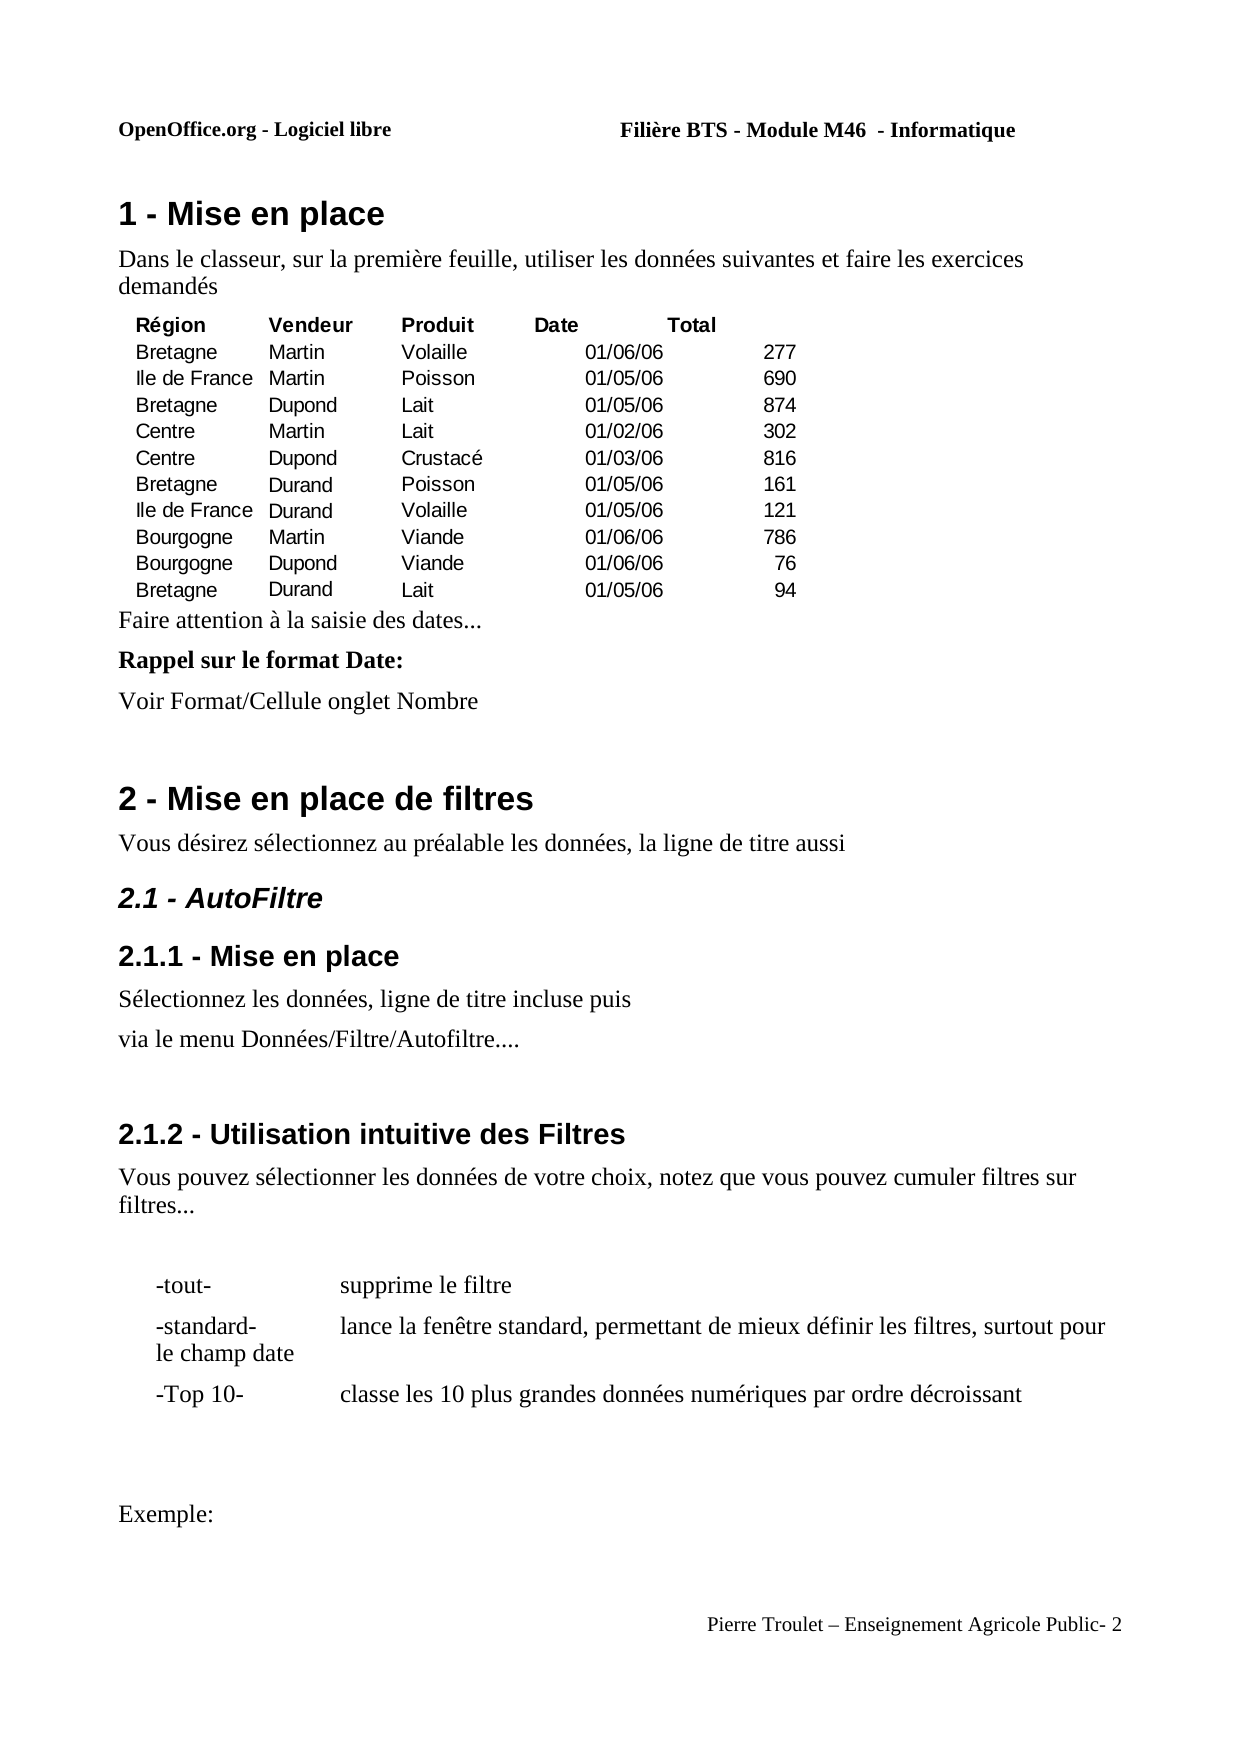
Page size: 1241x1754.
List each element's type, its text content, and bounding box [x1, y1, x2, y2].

text Vous désirez sélectionnez au préalable les données, la ligne de titre aussi [118, 829, 1122, 857]
text Faire attention à la saisie des dates... [118, 313, 1122, 634]
subtitle Mise en place [118, 940, 1122, 973]
subtitle Mise en place de filtres [118, 780, 1122, 817]
text Dans le classeur, sur la première feuille, utiliser les données suivantes et faire les exercices demandés [118, 245, 1122, 300]
subtitle Utilisation intuitive des Filtres [118, 1118, 1122, 1151]
subtitle Mise en place [118, 195, 1122, 232]
text Vous pouvez sélectionner les données de votre choix, notez que vous pouvez cumuler filtres sur filtres... [118, 1163, 1122, 1219]
list -standard- lance la fenêtre standard, permettant de mieux définir les filtres, surtout pour le champ date [118, 1312, 1122, 1367]
text Rappel sur le format Date: [118, 647, 1122, 674]
subtitle AutoFiltre [118, 882, 1122, 915]
list -tout- supprime le filtre [118, 1272, 1122, 1299]
text Exemple: [118, 1500, 1122, 1528]
text Voir Format/Cellule onglet Nombre [118, 687, 1122, 714]
text Sélectionnez les données, ligne de titre incluse puis [118, 985, 1122, 1013]
list -Top 10- classe les 10 plus grandes données numériques par ordre décroissant [118, 1380, 1122, 1407]
text via le menu Données/Filtre/Autofiltre.... [118, 1025, 1122, 1053]
